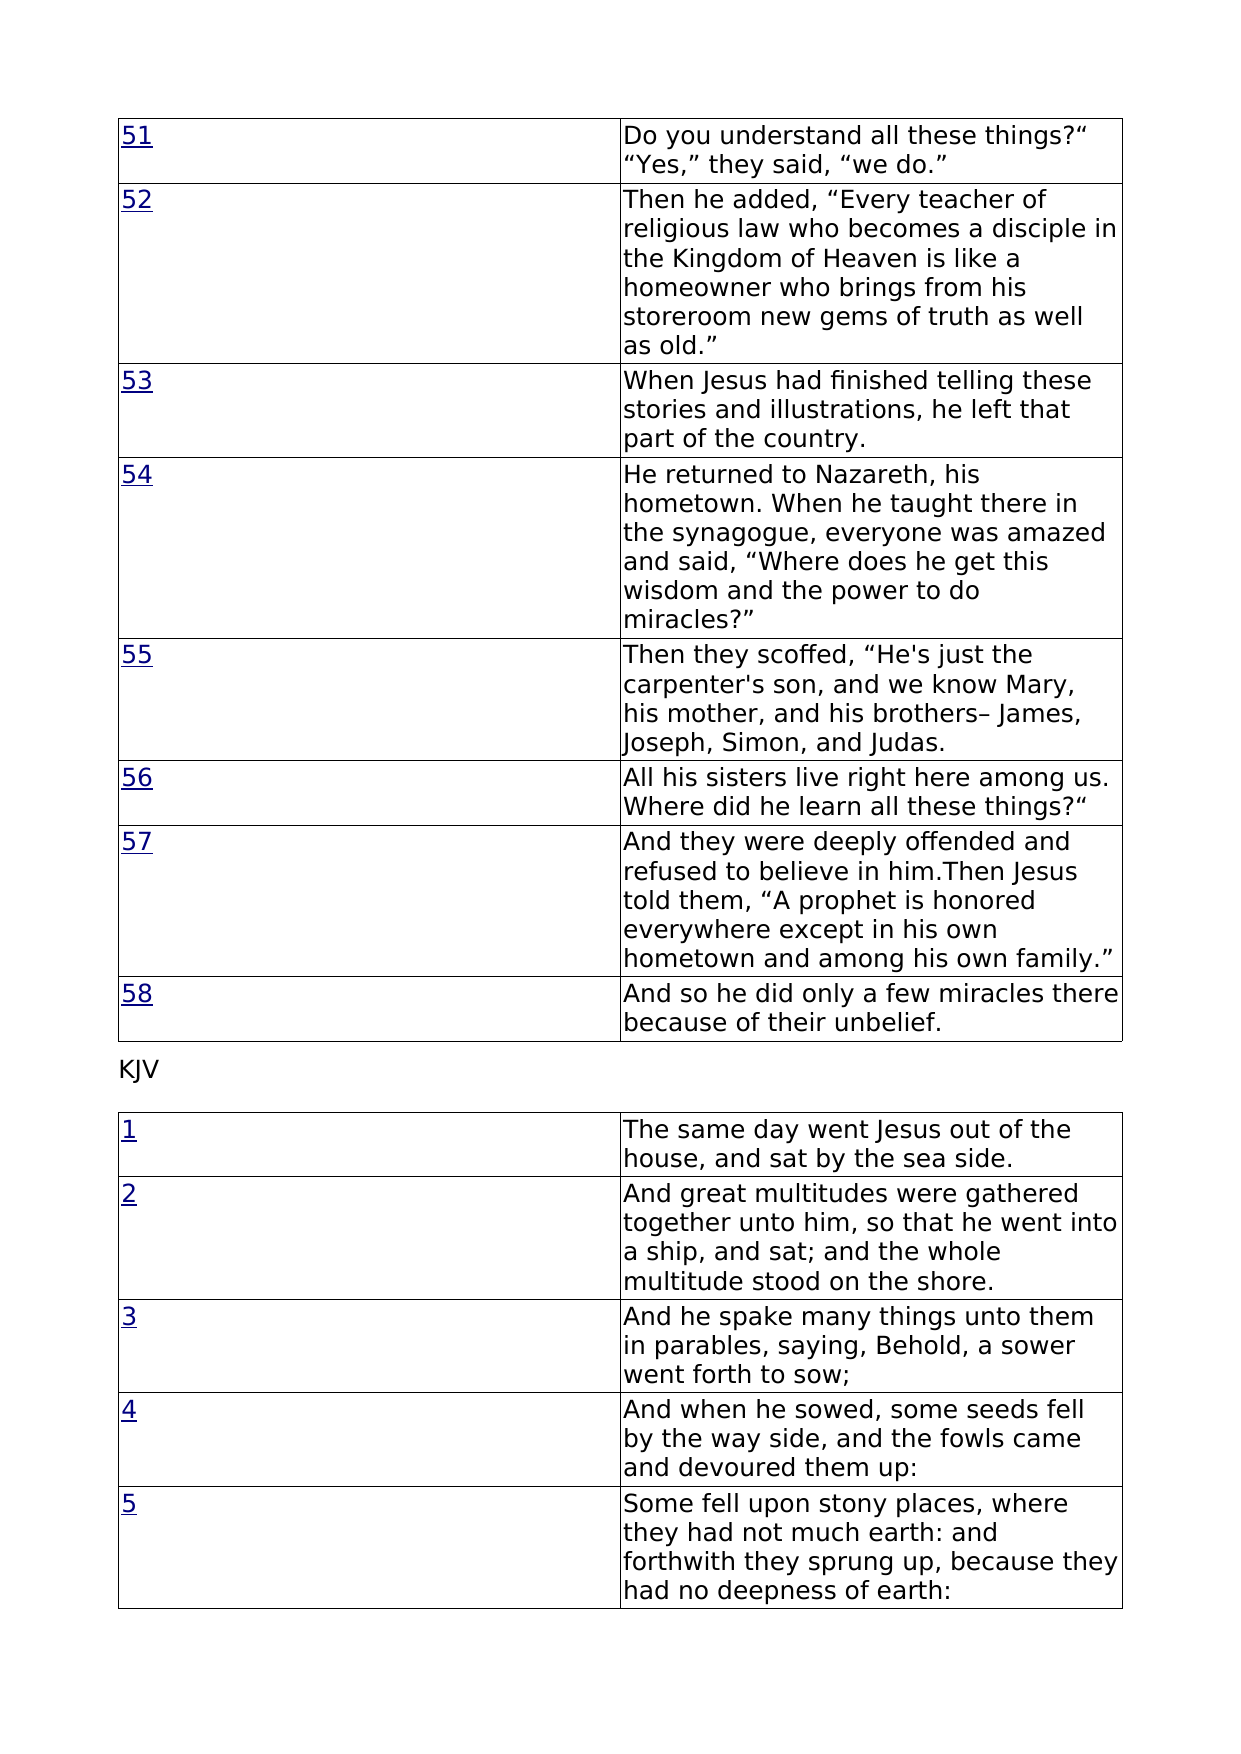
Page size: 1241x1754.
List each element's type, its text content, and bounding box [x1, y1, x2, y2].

table_cell 57 [119, 826, 620, 976]
table_header The same day went Jesus out of the house, and sat by the sea side. [621, 1113, 1122, 1176]
table_cell All his sisters live right here among us. Where did he learn all these things?“ [621, 761, 1122, 824]
table_cell And great multitudes were gathered together unto him, so that he went into a ship, and sat; and the whole multitude stood on the shore. [621, 1177, 1122, 1299]
table_cell And they were deeply offended and refused to believe in him.Then Jesus told them, “A prophet is honored everywhere except in his own hometown and among his own family.” [621, 826, 1122, 976]
table_cell He returned to Nazareth, his hometown. When he taught there in the synagogue, everyone was amazed and said, “Where does he get this wisdom and the power to do miracles?” [621, 458, 1122, 638]
table_header 1 [119, 1113, 620, 1176]
table_cell When Jesus had finished telling these stories and illustrations, he left that part of the country. [621, 364, 1122, 457]
table_cell And when he sowed, some seeds fell by the way side, and the fowls came and devoured them up: [621, 1393, 1122, 1486]
table_cell 53 [119, 364, 620, 457]
table_cell And he spake many things unto them in parables, saying, Behold, a sower went forth to sow; [621, 1300, 1122, 1392]
table_cell 58 [119, 977, 620, 1041]
table_cell 54 [119, 458, 620, 638]
table_cell 4 [119, 1393, 620, 1486]
table_cell 56 [119, 761, 620, 824]
table_cell And so he did only a few miracles there because of their unbelief. [621, 977, 1122, 1041]
table_cell Do you understand all these things?“ “Yes,” they said, “we do.” [621, 119, 1122, 182]
table_cell Then he added, “Every teacher of religious law who becomes a disciple in the Kingdom of Heaven is like a homeowner who brings from his storeroom new gems of truth as well as old.” [621, 184, 1122, 363]
table_cell 51 [119, 119, 620, 182]
table_cell 2 [119, 1177, 620, 1299]
text KJV [118, 1056, 1122, 1085]
table_cell 5 [119, 1487, 620, 1608]
table_cell 3 [119, 1300, 620, 1392]
table_cell 55 [119, 639, 620, 760]
table_cell 52 [119, 184, 620, 363]
table_cell Some fell upon stony places, where they had not much earth: and forthwith they sprung up, because they had no deepness of earth: [621, 1487, 1122, 1608]
table_cell Then they scoffed, “He's just the carpenter's son, and we know Mary, his mother, and his brothers– James, Joseph, Simon, and Judas. [621, 639, 1122, 760]
